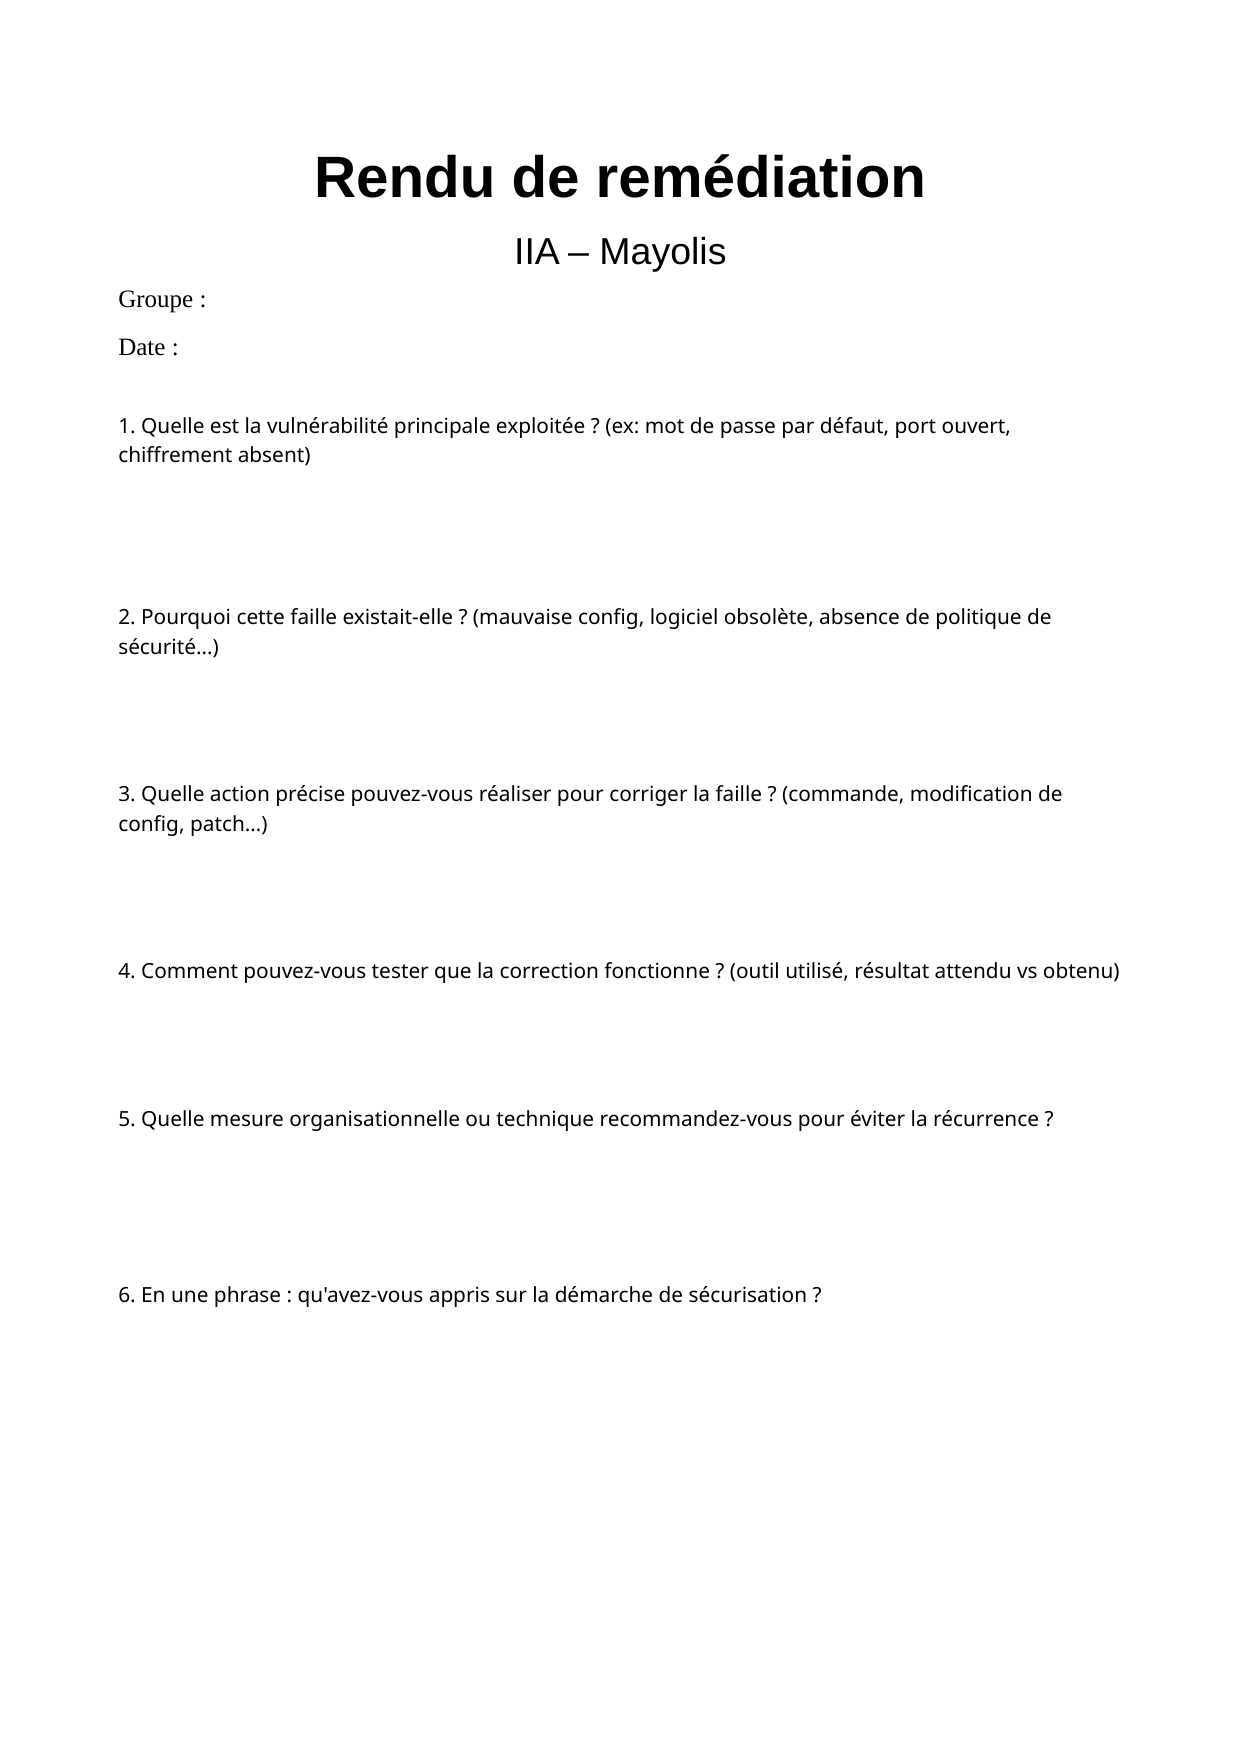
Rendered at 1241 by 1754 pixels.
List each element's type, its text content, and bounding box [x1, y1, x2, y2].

text 3. Quelle action précise pouvez-vous réaliser pour corriger la faille ? (commande, modification de config, patch…) [118, 778, 1122, 837]
text 6. En une phrase : qu'avez-vous appris sur la démarche de sécurisation ? [118, 1279, 1122, 1309]
text 4. Comment pouvez-vous tester que la correction fonctionne ? (outil utilisé, résultat attendu vs obtenu) [118, 955, 1122, 985]
title Rendu de remédiation [118, 143, 1122, 210]
text 5. Quelle mesure organisationnelle ou technique recommandez-vous pour éviter la récurrence ? [118, 1103, 1122, 1132]
text 2. Pourquoi cette faille existait-elle ? (mauvaise config, logiciel obsolète, absence de politique de sécurité…) [118, 601, 1122, 660]
text Date : [118, 332, 1122, 361]
text Groupe : [118, 284, 1122, 313]
text 1. Quelle est la vulnérabilité principale exploitée ? (ex: mot de passe par défaut, port ouvert, chiffrement absent) [118, 409, 1122, 469]
subtitle IIA – Mayolis [118, 229, 1122, 272]
